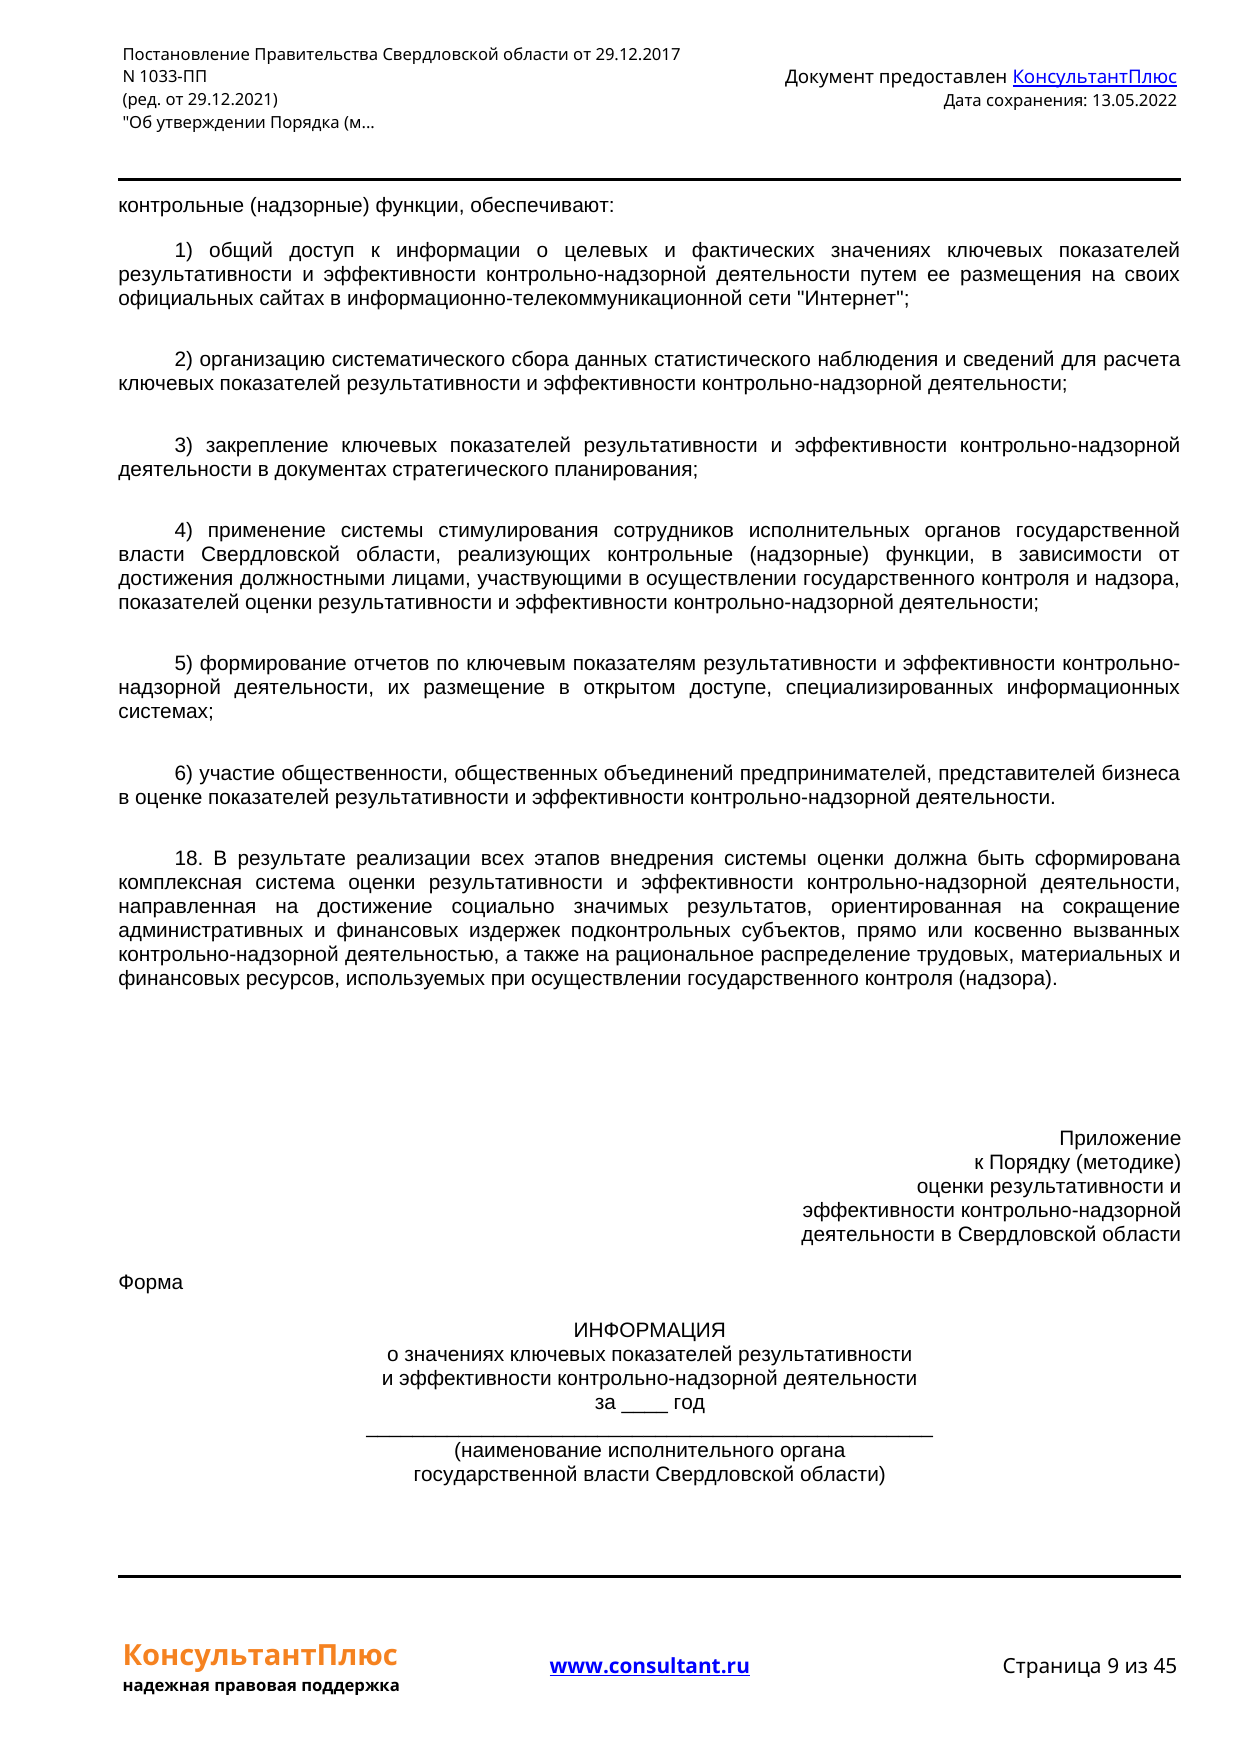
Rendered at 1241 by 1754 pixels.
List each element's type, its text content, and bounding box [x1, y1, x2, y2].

text 18. В результате реализации всех этапов внедрения системы оценки должна быть сформирована комплексная система оценки результативности и эффективности контрольно-надзорной деятельности, направленная на достижение социально значимых результатов, ориентированная на сокращение административных и финансовых издержек подконтрольных субъектов, прямо или косвенно вызванных контрольно-надзорной деятельностью, а также на рациональное распределение трудовых, материальных и финансовых ресурсов, используемых при осуществлении государственного контроля (надзора). [118, 846, 1181, 990]
text о значениях ключевых показателей результативности [118, 1342, 1181, 1366]
text и эффективности контрольно-надзорной деятельности [118, 1366, 1181, 1390]
text контрольные (надзорные) функции, обеспечивают: [118, 193, 1181, 217]
text деятельности в Свердловской области [118, 1222, 1181, 1246]
text 1) общий доступ к информации о целевых и фактических значениях ключевых показателей результативности и эффективности контрольно-надзорной деятельности путем ее размещения на своих официальных сайтах в информационно-телекоммуникационной сети "Интернет"; [118, 238, 1181, 309]
text 3) закрепление ключевых показателей результативности и эффективности контрольно-надзорной деятельности в документах стратегического планирования; [118, 432, 1181, 480]
text 4) применение системы стимулирования сотрудников исполнительных органов государственной власти Свердловской области, реализующих контрольные (надзорные) функции, в зависимости от достижения должностными лицами, участвующими в осуществлении государственного контроля и надзора, показателей оценки результативности и эффективности контрольно-надзорной деятельности; [118, 518, 1181, 614]
text (наименование исполнительного органа [118, 1438, 1181, 1462]
text Приложение [118, 1126, 1181, 1150]
text ИНФОРМАЦИЯ [118, 1318, 1181, 1342]
text государственной власти Свердловской области) [118, 1462, 1181, 1486]
text 5) формирование отчетов по ключевым показателям результативности и эффективности контрольно-надзорной деятельности, их размещение в открытом доступе, специализированных информационных системах; [118, 651, 1181, 723]
text Форма [118, 1270, 1181, 1294]
text 6) участие общественности, общественных объединений предпринимателей, представителей бизнеса в оценке показателей результативности и эффективности контрольно-надзорной деятельности. [118, 761, 1181, 808]
text _________________________________________________ [118, 1414, 1181, 1438]
text 2) организацию систематического сбора данных статистического наблюдения и сведений для расчета ключевых показателей результативности и эффективности контрольно-надзорной деятельности; [118, 347, 1181, 395]
text оценки результативности и [118, 1174, 1181, 1198]
text эффективности контрольно-надзорной [118, 1198, 1181, 1222]
text за ____ год [118, 1390, 1181, 1414]
text к Порядку (методике) [118, 1150, 1181, 1174]
